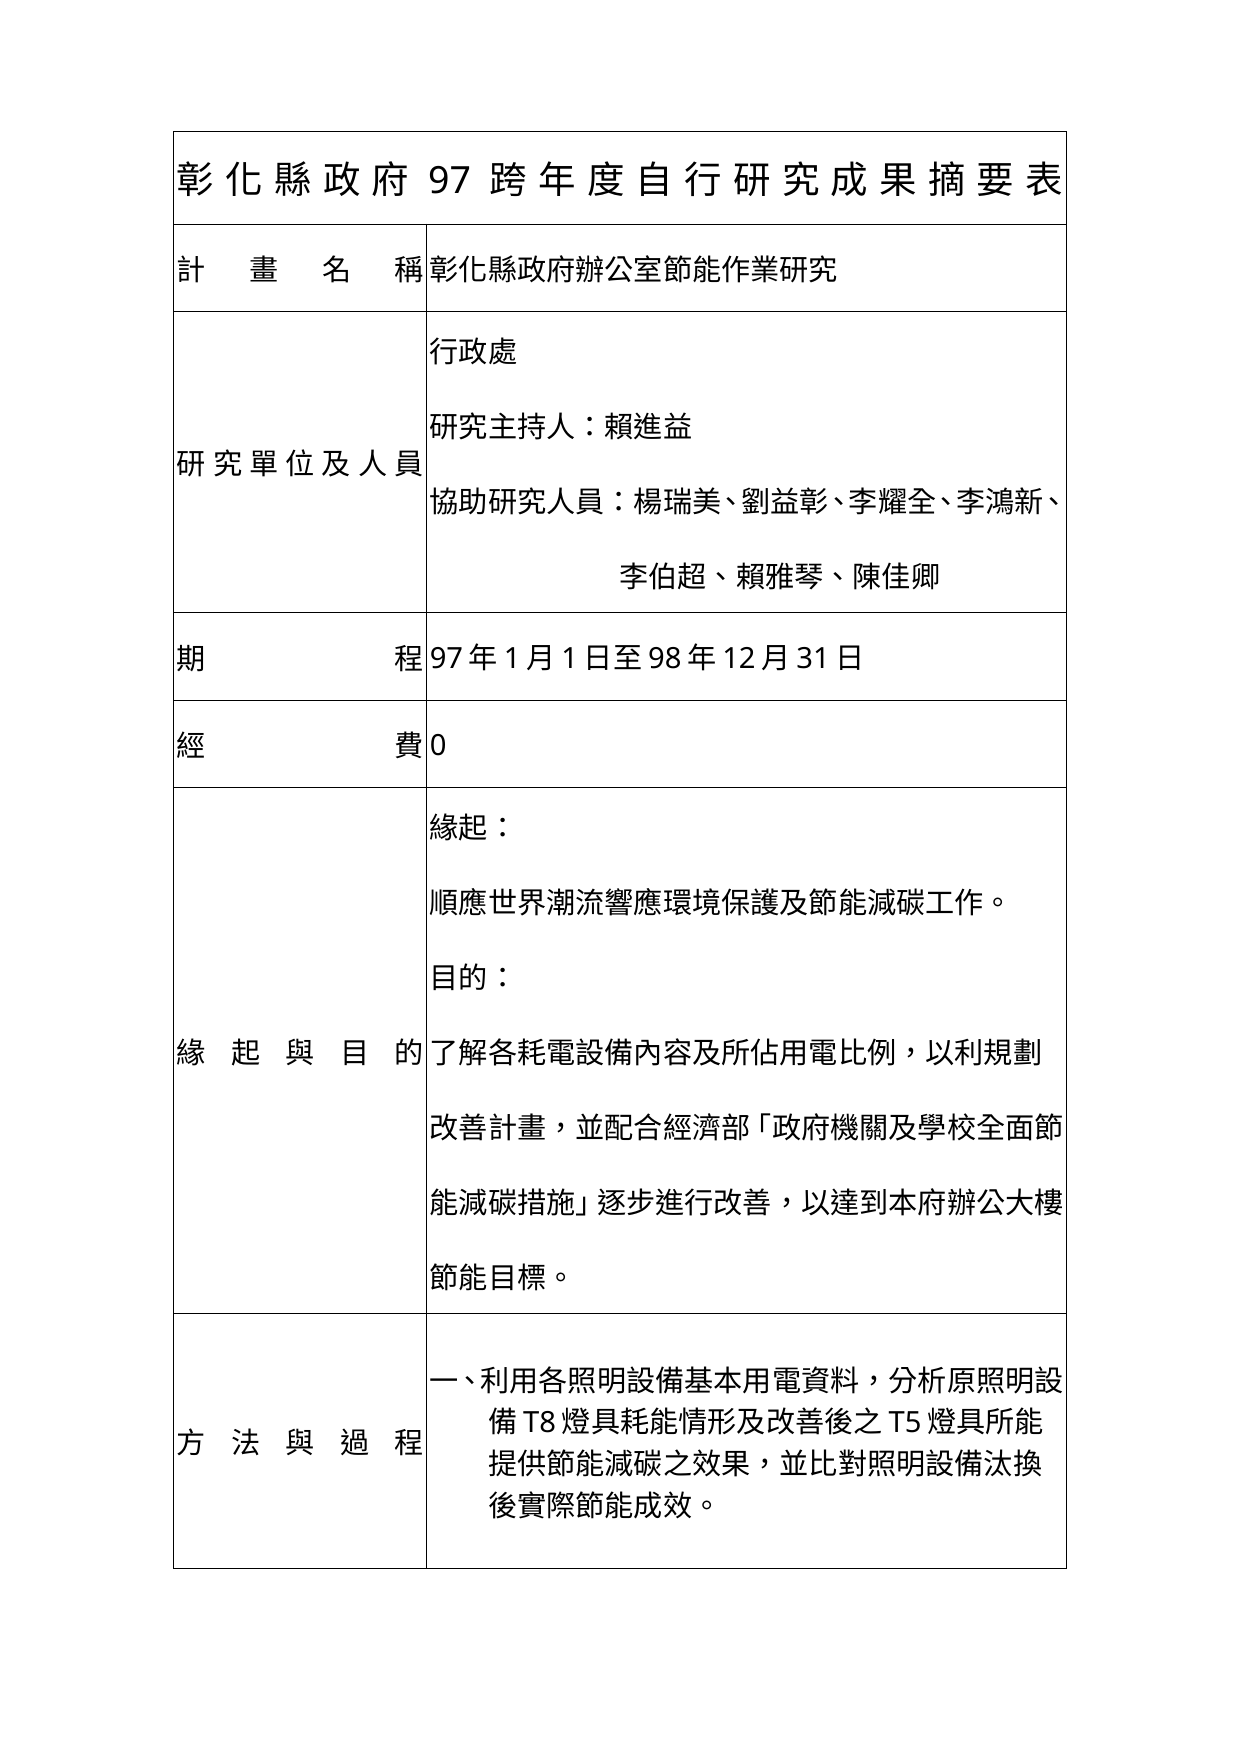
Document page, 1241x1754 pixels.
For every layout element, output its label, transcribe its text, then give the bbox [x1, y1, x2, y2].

table_cell 方法與過程 [174, 1314, 426, 1568]
table_cell 行政處 研究主持人：賴進益 協助研究人員：楊瑞美、劉益彰、李耀全、李鴻新、李伯超、賴雅琴、陳佳卿 [427, 312, 1066, 612]
table_header 彰化縣政府97跨年度自行研究成果摘要表 [174, 132, 1066, 223]
table_cell 經 費 [174, 701, 426, 787]
table_cell 一、利用各照明設備基本用電資料，分析原照明設備T8燈具耗能情形及改善後之T5燈具所能提供節能減碳之效果，並比對照明設備汰換後實際節能成效。 [427, 1314, 1066, 1568]
table_cell 緣起： 順應世界潮流響應環境保護及節能減碳工作。 目的： 了解各耗電設備內容及所佔用電比例，以利規劃改善計畫，並配合經濟部「政府機關及學校全面節能減碳措施」逐步進行改善，以達到本府辦公大樓節能目標。 [427, 788, 1066, 1313]
table_cell 計畫名稱 [174, 225, 426, 311]
table_cell 緣起與目的 [174, 788, 426, 1313]
table_cell 彰化縣政府辦公室節能作業研究 [427, 225, 1066, 311]
table_cell 研究單位及人員 [174, 312, 426, 612]
table_cell 0 [427, 701, 1066, 787]
table_cell 期程 [174, 613, 426, 699]
table_cell 97年1月1日至98年12月31日 [427, 613, 1066, 699]
